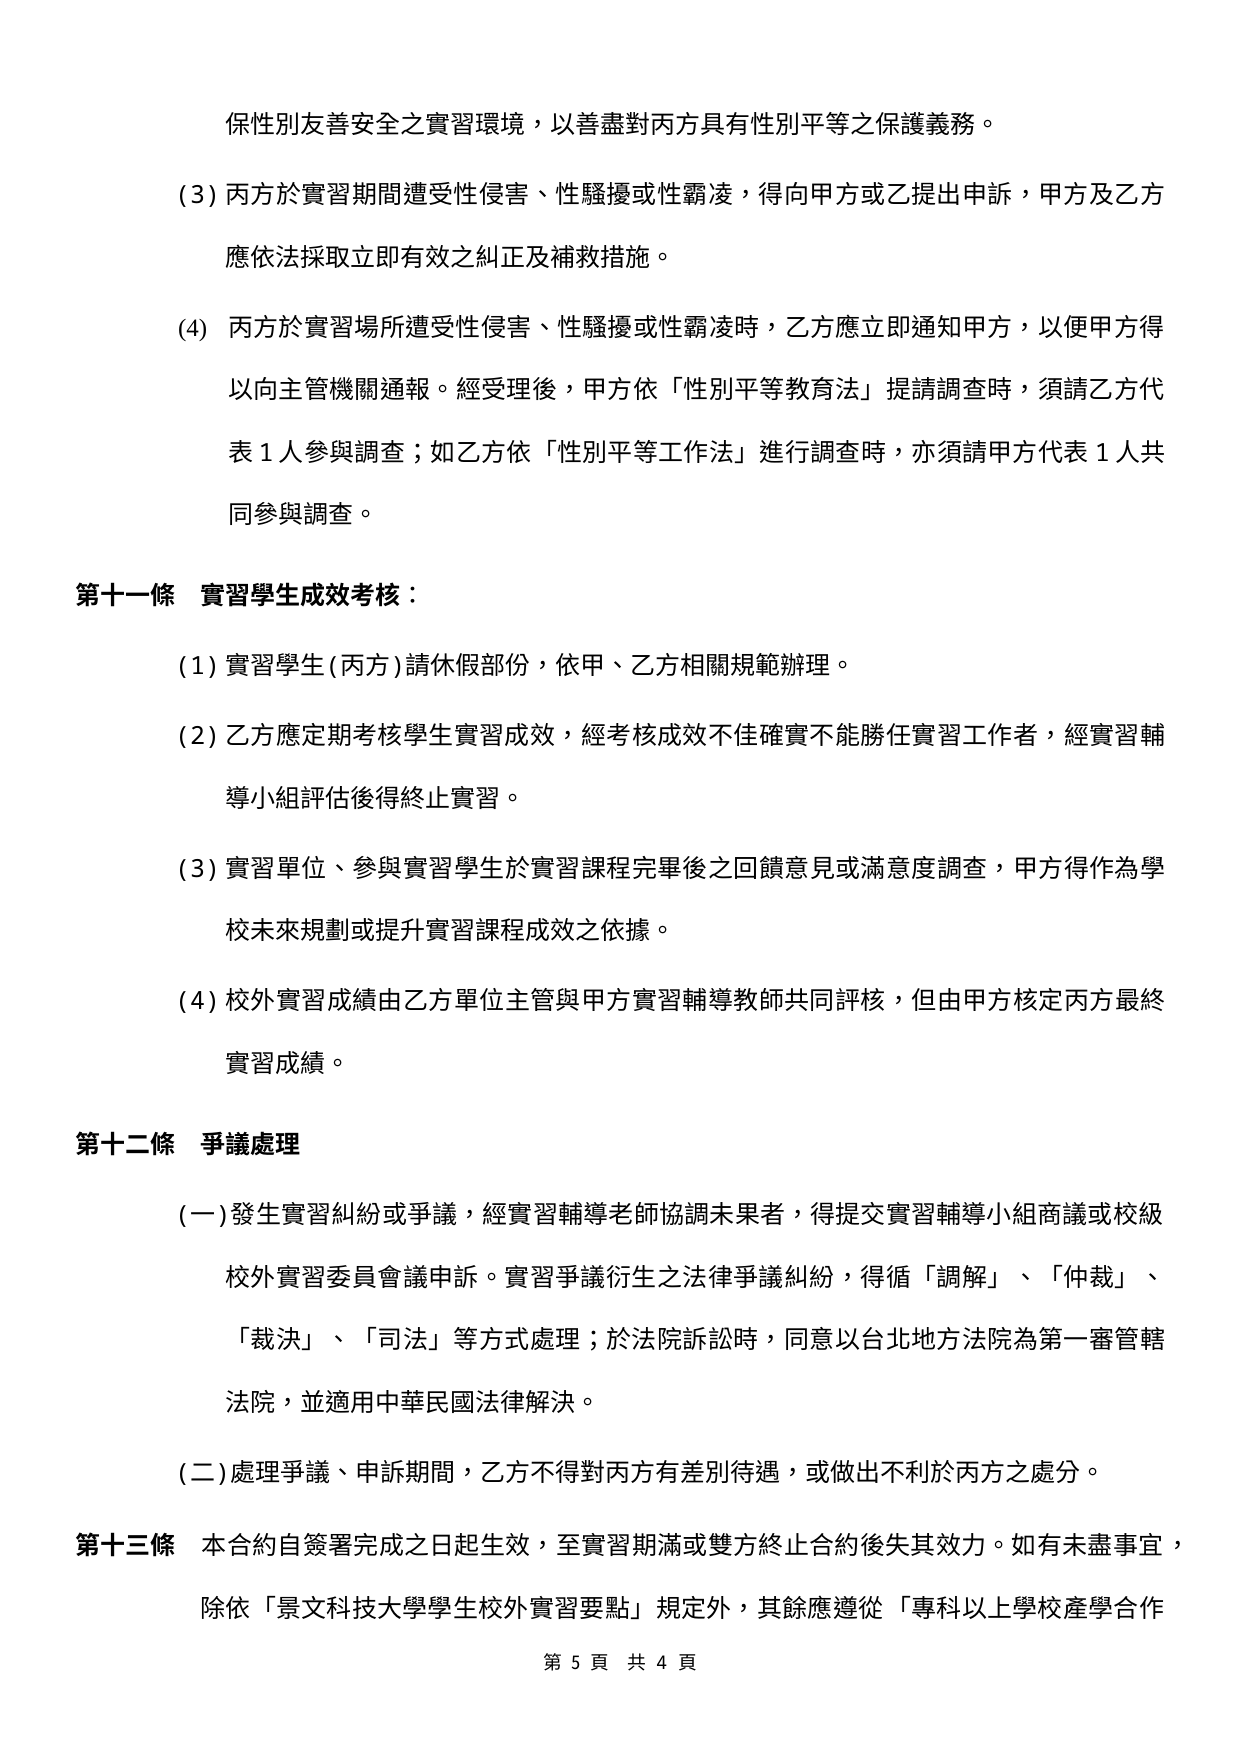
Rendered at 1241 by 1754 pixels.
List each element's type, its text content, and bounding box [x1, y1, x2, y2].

list 實習單位、參與實習學生於實習課程完畢後之回饋意見或滿意度調查，甲方得作為學校未來規劃或提升實習課程成效之依據。 [911, 825, 1165, 950]
list 實習單位、參與實習學生於實習課程完畢後之回饋意見或滿意度調查，甲方得作為學校未來規劃或提升實習課程成效之依據。 [1029, 825, 1066, 862]
list 乙方應定期考核學生實習成效，經考核成效不佳確實不能勝任實習工作者，經實習輔導小組評估後得終止實習。 [911, 692, 1165, 817]
text (二)處理爭議、申訴期間，乙方不得對丙方有差別待遇，或做出不利於丙方之處分。 [175, 1428, 1165, 1491]
list 實習學生(丙方)請休假部份，依甲、乙方相關規範辦理。 [175, 622, 232, 685]
list 實習單位、參與實習學生於實習課程完畢後之回饋意見或滿意度調查，甲方得作為學校未來規劃或提升實習課程成效之依據。 [237, 825, 328, 950]
list 乙方應定期考核學生實習成效，經考核成效不佳確實不能勝任實習工作者，經實習輔導小組評估後得終止實習。 [228, 692, 329, 817]
list 校外實習成績由乙方單位主管與甲方實習輔導教師共同評核，但由甲方核定丙方最終實習成績。 [175, 957, 258, 1004]
list 校外實習成績由乙方單位主管與甲方實習輔導教師共同評核，但由甲方核定丙方最終實習成績。 [175, 990, 285, 1082]
list 校外實習成績由乙方單位主管與甲方實習輔導教師共同評核，但由甲方核定丙方最終實習成績。 [267, 1008, 313, 1070]
list 校外實習成績由乙方單位主管與甲方實習輔導教師共同評核，但由甲方核定丙方最終實習成績。 [280, 957, 422, 1082]
text 第十三條 本合約自簽署完成之日起生效，至實習期滿或雙方終止合約後失其效力。如有未盡事宜，除依「景文科技大學學生校外實習要點」規定外，其餘應遵從「專科以上學校產學合作實施辦法」、「勞動基準法」、「勞工保險條例」、「勞工職業災害保險及保護法」、「就業保險法」及「勞工退休金條例」等相關法令、規定辦理。 [75, 1502, 1165, 1627]
text [872, 1101, 1165, 1163]
text [798, 1101, 941, 1163]
text [817, 552, 1165, 615]
list 實習學生(丙方)請休假部份，依甲、乙方相關規範辦理。 [1009, 622, 1165, 685]
list 校外實習成績由乙方單位主管與甲方實習輔導教師共同評核，但由甲方核定丙方最終實習成績。 [899, 957, 1165, 1082]
list 乙方應定期考核學生實習成效，經考核成效不佳確實不能勝任實習工作者，經實習輔導小組評估後得終止實習。 [175, 692, 224, 817]
list 校外實習成績由乙方單位主管與甲方實習輔導教師共同評核，但由甲方核定丙方最終實習成績。 [976, 957, 1000, 1009]
list 保性別友善安全之實習環境，以善盡對丙方具有性別平等之保護義務。 [175, 81, 1165, 143]
list 實習學生(丙方)請休假部份，依甲、乙方相關規範辦理。 [240, 622, 338, 685]
text [404, 1101, 837, 1163]
list 丙方於實習場所遭受性侵害、性騷擾或性霸凌時，乙方應立即通知甲方，以便甲方得以向主管機關通報。經受理後，甲方依「性別平等教育法」提請調查時，須請乙方代表1人參與調查；如乙方依「性別平等工作法」進行調查時，亦須請甲方代表1人共同參與調查。 [178, 283, 1165, 533]
text [299, 1101, 443, 1163]
list 丙方於實習期間遭受性侵害、性騷擾或性霸凌，得向甲方或乙提出申訴，甲方及乙方應依法採取立即有效之糾正及補救措施。 [175, 151, 1165, 276]
list 實習單位、參與實習學生於實習課程完畢後之回饋意見或滿意度調查，甲方得作為學校未來規劃或提升實習課程成效之依據。 [175, 825, 234, 950]
list 校外實習成績由乙方單位主管與甲方實習輔導教師共同評核，但由甲方核定丙方最終實習成績。 [817, 957, 960, 1082]
text 第十二條 爭議處理 [75, 1101, 370, 1163]
text (一)發生實習糾紛或爭議，經實習輔導老師協調未果者，得提交實習輔導小組商議或校級校外實習委員會議申訴。實習爭議衍生之法律爭議糾紛，得循「調解」、「仲裁」、「裁決」、「司法」等方式處理；於法院訴訟時，同意以台北地方法院為第一審管轄法院，並適用中華民國法律解決。 [175, 1171, 1165, 1421]
text 第十一條 實習學生成效考核： [75, 552, 423, 615]
list 實習學生(丙方)請休假部份，依甲、乙方相關規範辦理。 [902, 622, 1003, 685]
